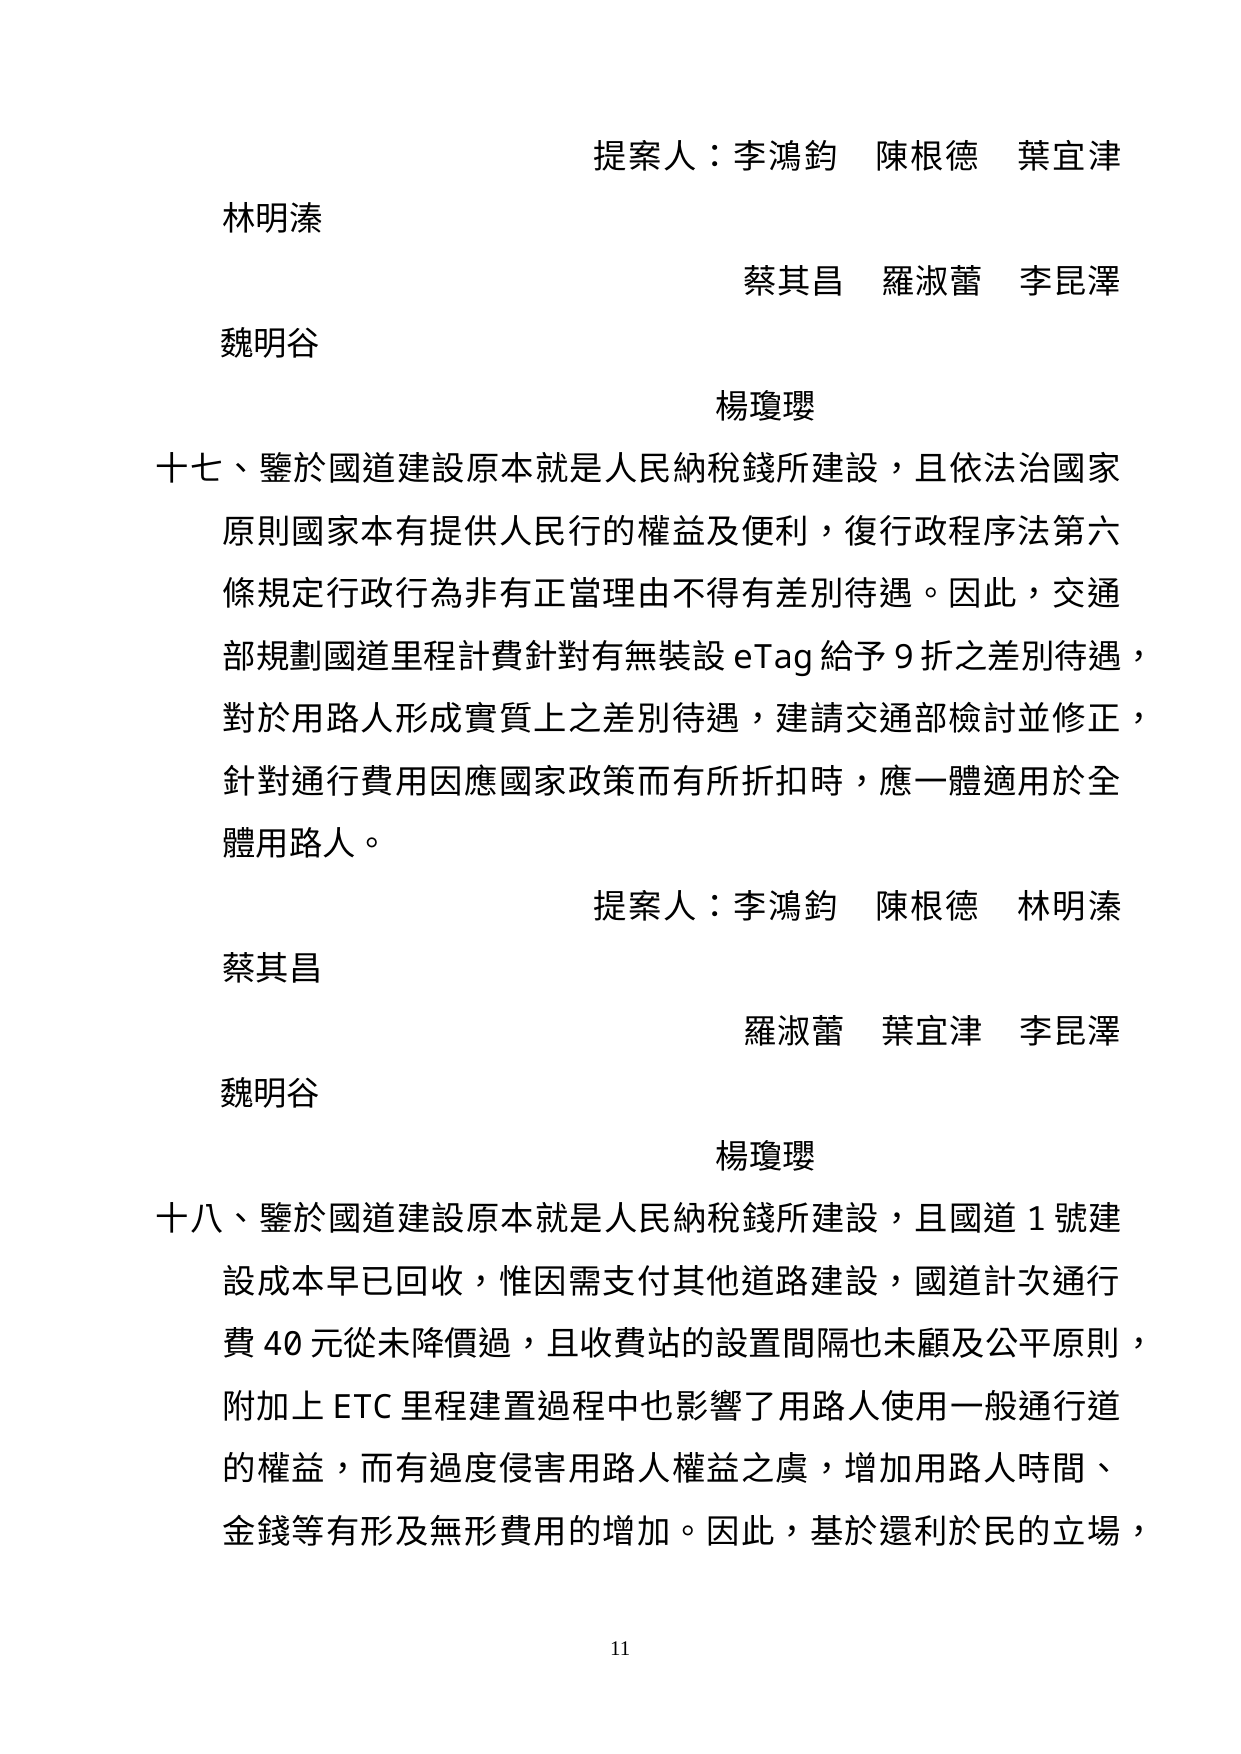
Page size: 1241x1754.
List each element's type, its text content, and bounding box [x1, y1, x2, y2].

text 十八、鑒於國道建設原本就是人民納稅錢所建設，且國道1號建設成本早已回收，惟因需支付其他道路建設，國道計次通行費40元從未降價過，且收費站的設置間隔也未顧及公平原則，附加上ETC里程建置過程中也影響了用路人使用一般通行道的權益，而有過度侵害用路人權益之虞，增加用路人時間、金錢等有形及無形費用的增加。因此，基於還利於民的立場，在國道全面施行里程計費時，建請交通部主動規劃公告3個月的全民免費體驗國道機制。 [156, 1175, 1122, 1550]
text 提案人：李鴻鈞 陳根德 葉宜津 林明溱 [156, 112, 1122, 237]
text 蔡其昌 羅淑蕾 李昆澤 魏明谷 [153, 237, 1122, 362]
text 羅淑蕾 葉宜津 李昆澤 魏明谷 [153, 987, 1122, 1112]
text 楊瓊瓔 [156, 1112, 1122, 1175]
text 提案人：李鴻鈞 陳根德 林明溱 蔡其昌 [156, 862, 1122, 987]
text 楊瓊瓔 [156, 362, 1122, 425]
text 十七、鑒於國道建設原本就是人民納稅錢所建設，且依法治國家原則國家本有提供人民行的權益及便利，復行政程序法第六條規定行政行為非有正當理由不得有差別待遇。因此，交通部規劃國道里程計費針對有無裝設eTag給予9折之差別待遇，對於用路人形成實質上之差別待遇，建請交通部檢討並修正，針對通行費用因應國家政策而有所折扣時，應一體適用於全體用路人。 [156, 425, 1122, 862]
